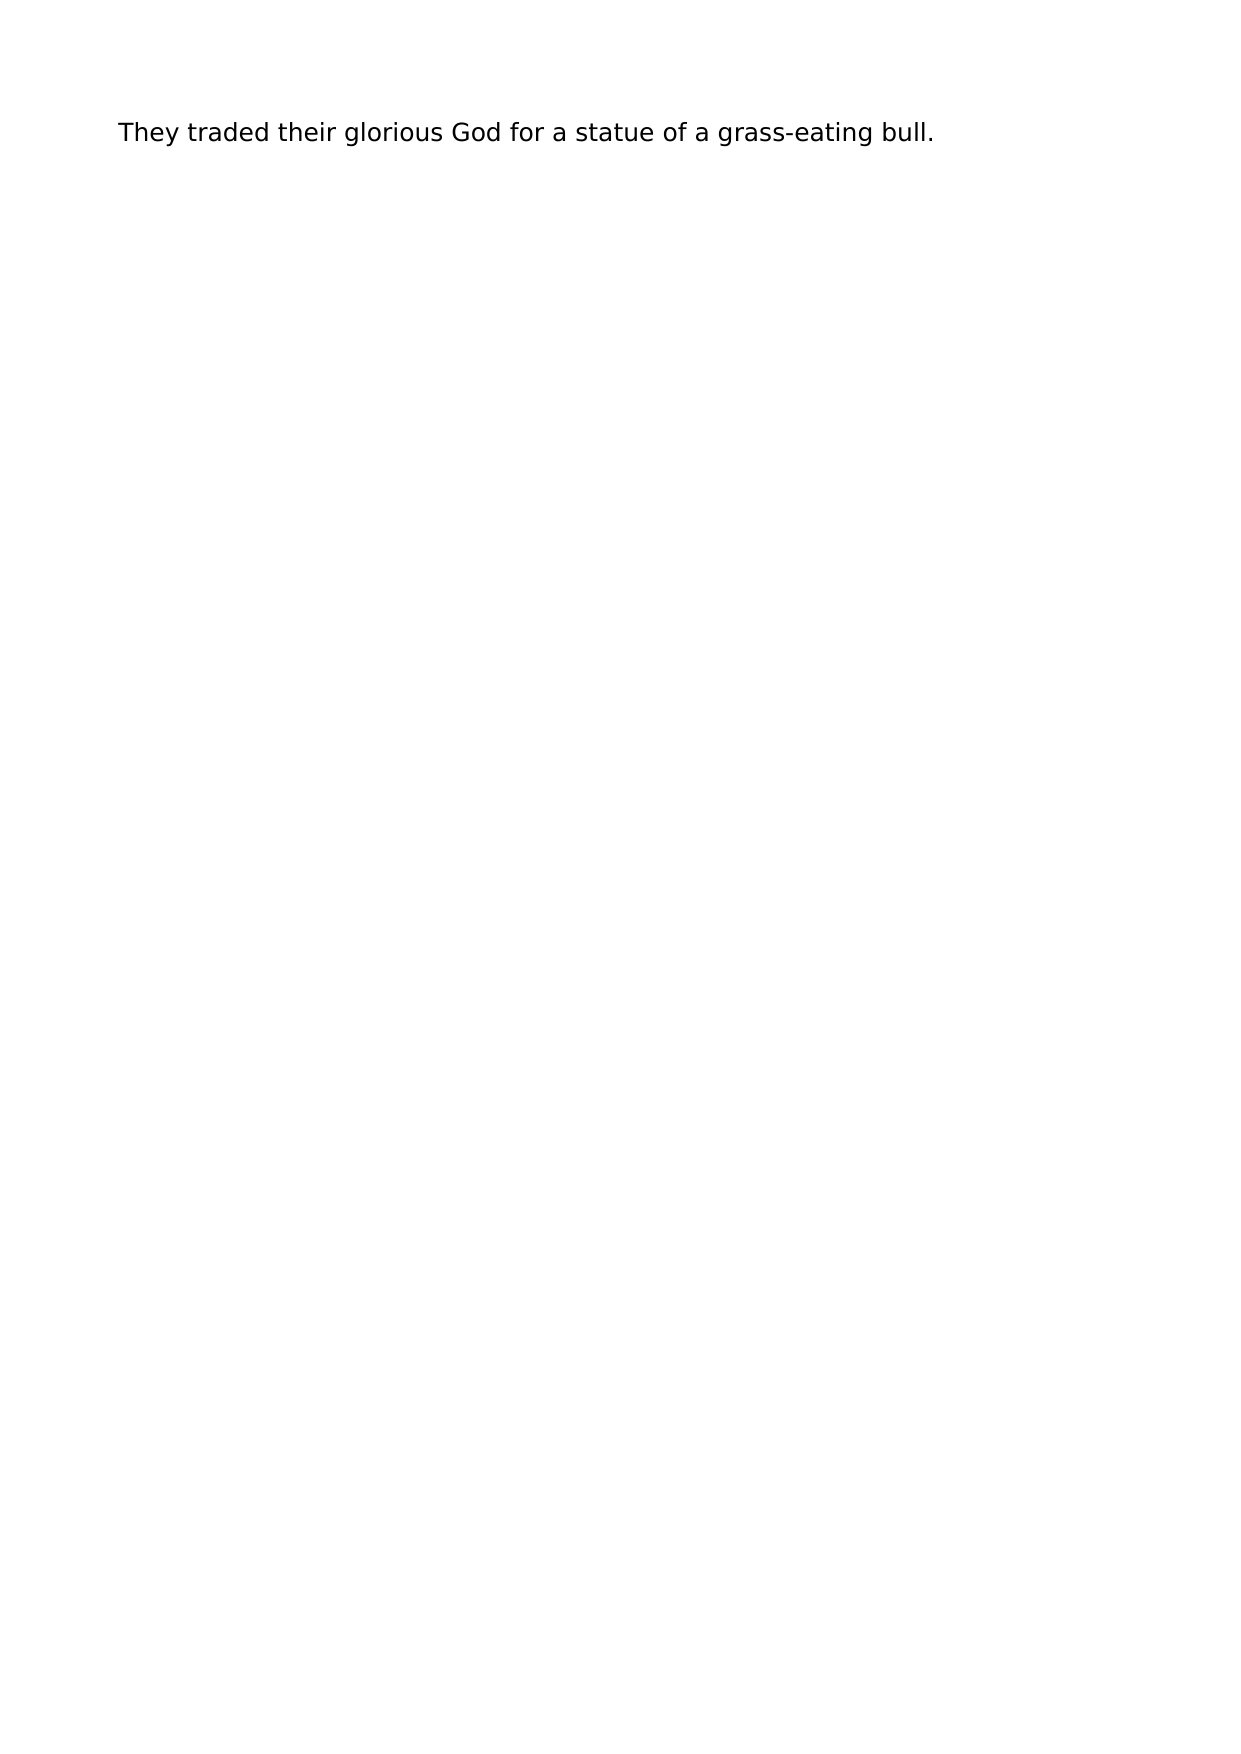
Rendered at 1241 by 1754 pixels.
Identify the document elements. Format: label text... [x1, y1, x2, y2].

text They traded their glorious God for a statue of a grass-eating bull. [118, 118, 1122, 147]
